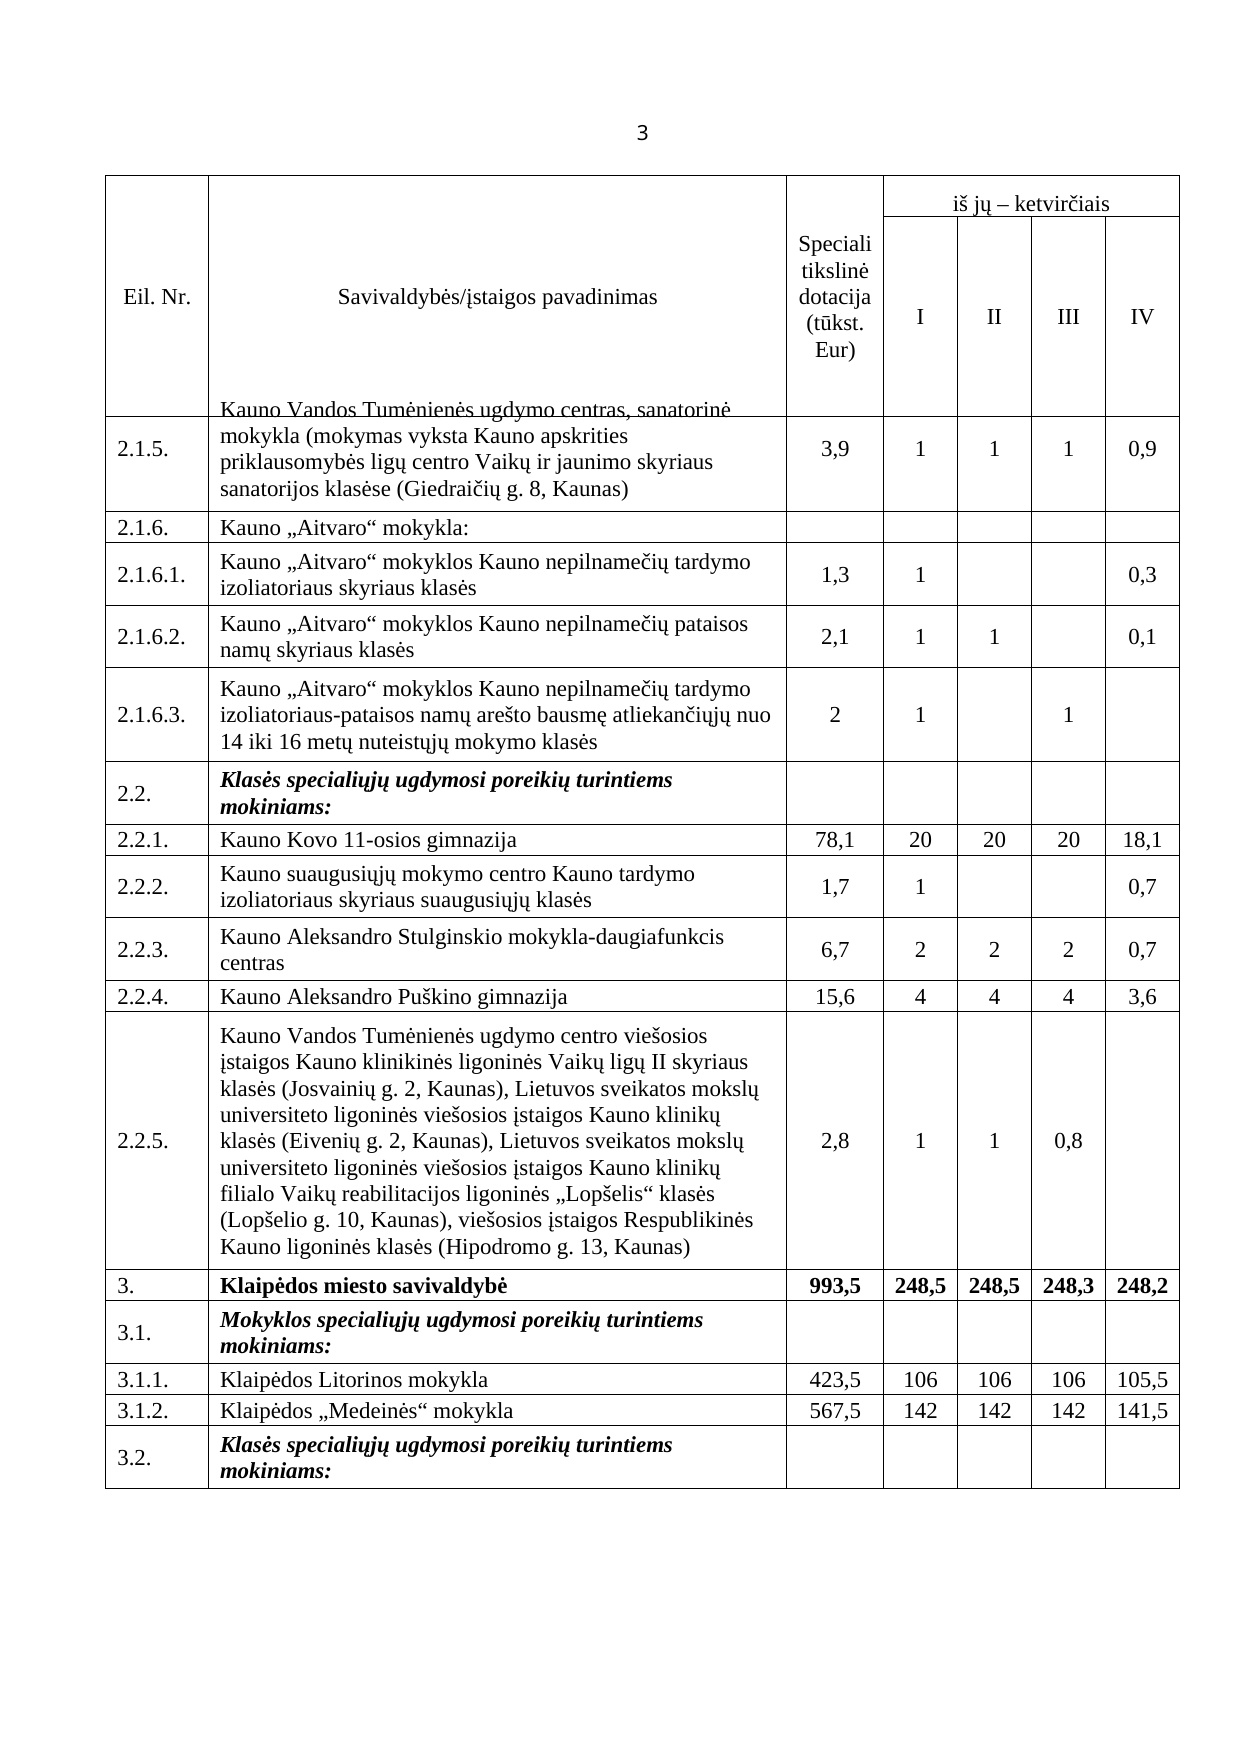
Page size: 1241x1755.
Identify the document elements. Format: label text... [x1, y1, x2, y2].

table_cell [1106, 1426, 1179, 1488]
table_cell 1 [884, 1012, 957, 1269]
table_cell [958, 512, 1031, 542]
table_cell III [1032, 217, 1105, 385]
table_cell [1106, 1301, 1179, 1363]
table_cell 142 [884, 1395, 957, 1425]
table_cell 3.1.2. [106, 1395, 208, 1425]
table_cell [958, 1426, 1031, 1488]
table_cell 2,8 [787, 1012, 883, 1269]
table_cell 2.2.3. [106, 918, 208, 980]
table_cell Kauno „Aitvaro“ mokyklos Kauno nepilnamečių tardymo izoliatoriaus-pataisos namų arešto bausmę atliekančiųjų nuo 14 iki 16 metų nuteistųjų mokymo klasės [209, 668, 786, 761]
table_cell 78,1 [787, 825, 883, 855]
table_cell 1 [884, 668, 957, 761]
table_cell [1032, 762, 1105, 823]
table_cell 3.1. [106, 1301, 208, 1363]
table_cell 2 [787, 668, 883, 761]
table_cell Kauno „Aitvaro“ mokyklos Kauno nepilnamečių tardymo izoliatoriaus skyriaus klasės [209, 543, 786, 605]
table_cell 1 [958, 606, 1031, 667]
table_cell [1106, 385, 1179, 416]
table_cell [1032, 856, 1105, 917]
table_cell [884, 385, 957, 416]
table_cell [958, 543, 1031, 605]
table_cell 2.2.4. [106, 981, 208, 1011]
table_cell 1 [958, 1012, 1031, 1269]
table_cell Kauno „Aitvaro“ mokykla: [209, 512, 786, 542]
table_cell [1032, 543, 1105, 605]
table_cell Kauno Vandos Tumėnienės ugdymo centras, sanatorinė mokykla (mokymas vyksta Kauno apskrities priklausomybės ligų centro Vaikų ir jaunimo skyriaus sanatorijos klasėse (Giedraičių g. 8, Kaunas) [209, 385, 786, 416]
table_cell [787, 385, 883, 416]
table_header Speciali tikslinė dotacija (tūkst. Eur) [787, 176, 883, 385]
table_cell [1032, 606, 1105, 667]
table_cell 2.1.6.1. [106, 543, 208, 605]
table_cell I [884, 217, 957, 385]
table_cell Klasės specialiųjų ugdymosi poreikių turintiems mokiniams: [209, 762, 786, 823]
table_cell IV [1106, 217, 1179, 385]
table_cell 1,3 [787, 543, 883, 605]
table_cell [1106, 762, 1179, 823]
table_cell Klaipėdos miesto savivaldybė [209, 1270, 786, 1300]
table_cell Klasės specialiųjų ugdymosi poreikių turintiems mokiniams: [209, 1426, 786, 1488]
table_cell 20 [1032, 825, 1105, 855]
table_header Savivaldybės/įstaigos pavadinimas [209, 176, 786, 385]
table_cell [958, 385, 1031, 416]
table_cell 2.2.5. [106, 1012, 208, 1269]
table_cell 2.2.1. [106, 825, 208, 855]
table_cell 18,1 [1106, 825, 1179, 855]
table_cell 3. [106, 1270, 208, 1300]
table_cell [1106, 512, 1179, 542]
table_cell Kauno Kovo 11-osios gimnazija [209, 825, 786, 855]
table_cell [1106, 668, 1179, 761]
table_cell 106 [884, 1364, 957, 1394]
table_cell Kauno suaugusiųjų mokymo centro Kauno tardymo izoliatoriaus skyriaus suaugusiųjų klasės [209, 856, 786, 917]
table_cell Kauno Vandos Tumėnienės ugdymo centras, sanatorinė mokykla (mokymas vyksta Kauno apskrities priklausomybės ligų centro Vaikų ir jaunimo skyriaus sanatorijos klasėse (Giedraičių g. 8, Kaunas) [209, 417, 786, 511]
table_cell [1032, 512, 1105, 542]
table_cell 1 [884, 606, 957, 667]
table_cell Klaipėdos „Medeinės“ mokykla [209, 1395, 786, 1425]
table_cell [884, 1301, 957, 1363]
table_cell 141,5 [1106, 1395, 1179, 1425]
table_cell 248,3 [1032, 1270, 1105, 1300]
table_cell [884, 1426, 957, 1488]
table_cell [106, 385, 208, 416]
table_cell [1032, 1301, 1105, 1363]
table_cell 3,9 [787, 417, 883, 511]
table_cell 3.1.1. [106, 1364, 208, 1394]
table_cell 567,5 [787, 1395, 883, 1425]
table_cell 20 [884, 825, 957, 855]
table_cell [958, 668, 1031, 761]
table_cell [1106, 1012, 1179, 1269]
table_cell 106 [958, 1364, 1031, 1394]
table_cell 423,5 [787, 1364, 883, 1394]
table_cell [1032, 385, 1105, 416]
table_cell 0,7 [1106, 856, 1179, 917]
table_cell 2.2.2. [106, 856, 208, 917]
table_cell [958, 856, 1031, 917]
table_cell 6,7 [787, 918, 883, 980]
table_cell 4 [884, 981, 957, 1011]
table_cell Kauno „Aitvaro“ mokyklos Kauno nepilnamečių pataisos namų skyriaus klasės [209, 606, 786, 667]
table_cell 2.1.6.2. [106, 606, 208, 667]
table_cell Kauno Aleksandro Puškino gimnazija [209, 981, 786, 1011]
table_cell 0,3 [1106, 543, 1179, 605]
table_cell 2 [1032, 918, 1105, 980]
table_cell 4 [1032, 981, 1105, 1011]
table_cell 1 [1032, 668, 1105, 761]
table_cell 2.1.5. [106, 417, 208, 511]
table_cell [787, 1426, 883, 1488]
table_cell 1 [884, 856, 957, 917]
table_cell [787, 762, 883, 823]
table_cell 1 [884, 417, 957, 511]
table_cell [884, 512, 957, 542]
table_cell 1 [1032, 417, 1105, 511]
table_cell 2 [958, 918, 1031, 980]
table_cell 3.2. [106, 1426, 208, 1488]
table_header Eil. Nr. [106, 176, 208, 385]
table_cell 1 [884, 543, 957, 605]
table_cell 0,8 [1032, 1012, 1105, 1269]
table_cell 15,6 [787, 981, 883, 1011]
table_cell 248,5 [958, 1270, 1031, 1300]
table_cell 2.1.6. [106, 512, 208, 542]
table_cell Klaipėdos Litorinos mokykla [209, 1364, 786, 1394]
table_cell 105,5 [1106, 1364, 1179, 1394]
table_cell [787, 512, 883, 542]
table_header iš jų – ketvirčiais [884, 176, 1179, 216]
table_cell Mokyklos specialiųjų ugdymosi poreikių turintiems mokiniams: [209, 1301, 786, 1363]
table_cell 3,6 [1106, 981, 1179, 1011]
table_cell 2.1.6.3. [106, 668, 208, 761]
table_cell 0,1 [1106, 606, 1179, 667]
table_cell 106 [1032, 1364, 1105, 1394]
table_cell 4 [958, 981, 1031, 1011]
table_cell 1 [958, 417, 1031, 511]
table_cell II [958, 217, 1031, 385]
table_cell [958, 1301, 1031, 1363]
table_cell 0,7 [1106, 918, 1179, 980]
table_cell 248,5 [884, 1270, 957, 1300]
table_cell 20 [958, 825, 1031, 855]
table_cell 2 [884, 918, 957, 980]
table_cell [787, 1301, 883, 1363]
table_cell Kauno Aleksandro Stulginskio mokykla-daugiafunkcis centras [209, 918, 786, 980]
table_cell 2.2. [106, 762, 208, 823]
table_cell [1032, 1426, 1105, 1488]
table_cell [958, 762, 1031, 823]
table_cell 248,2 [1106, 1270, 1179, 1300]
table_cell 0,9 [1106, 417, 1179, 511]
table_cell 2,1 [787, 606, 883, 667]
table_cell 142 [1032, 1395, 1105, 1425]
table_cell 1,7 [787, 856, 883, 917]
table_cell [884, 762, 957, 823]
table_cell 142 [958, 1395, 1031, 1425]
table_cell 993,5 [787, 1270, 883, 1300]
table_cell Kauno Vandos Tumėnienės ugdymo centro viešosios įstaigos Kauno klinikinės ligoninės Vaikų ligų II skyriaus klasės (Josvainių g. 2, Kaunas), Lietuvos sveikatos mokslų universiteto ligoninės viešosios įstaigos Kauno klinikų klasės (Eivenių g. 2, Kaunas), Lietuvos sveikatos mokslų universiteto ligoninės viešosios įstaigos Kauno klinikų filialo Vaikų reabilitacijos ligoninės „Lopšelis“ klasės (Lopšelio g. 10, Kaunas), viešosios įstaigos Respublikinės Kauno ligoninės klasės (Hipodromo g. 13, Kaunas) [209, 1012, 786, 1269]
